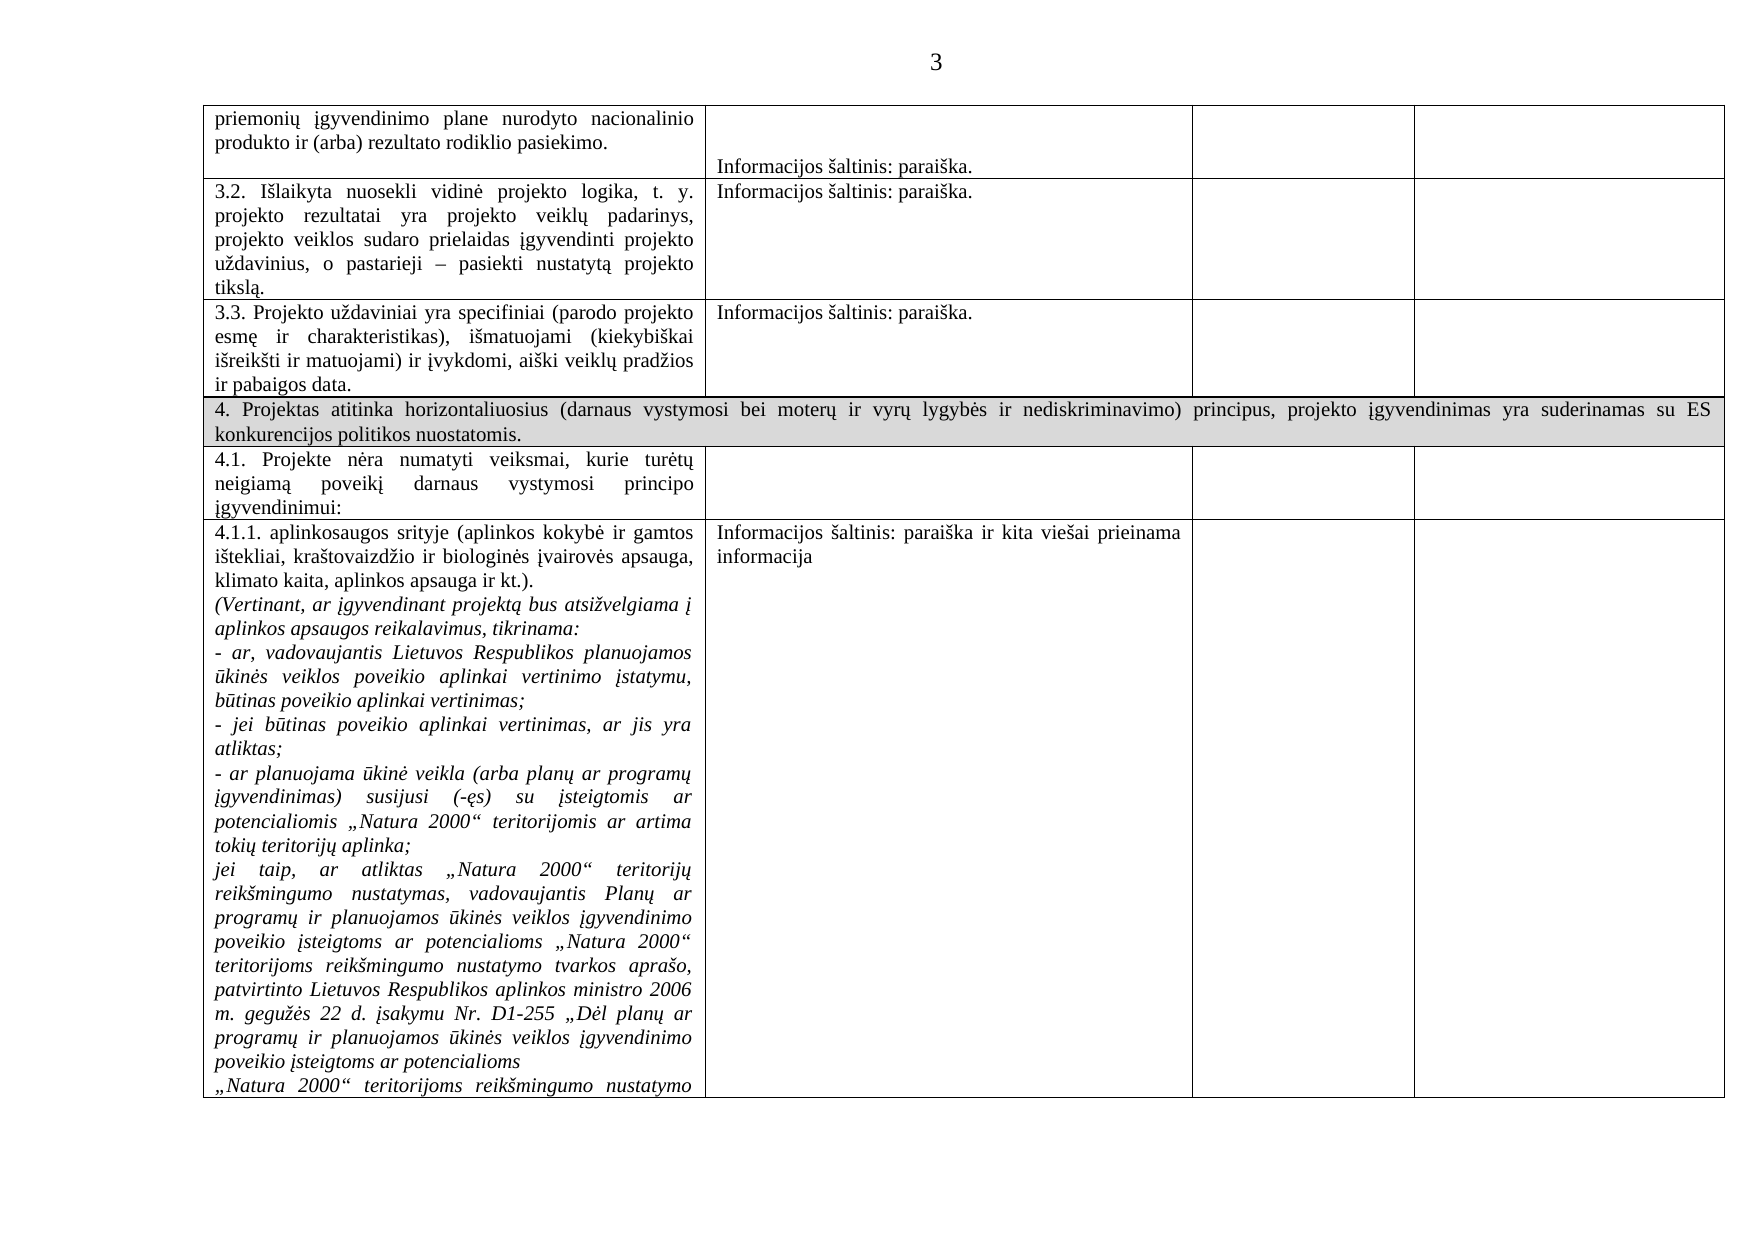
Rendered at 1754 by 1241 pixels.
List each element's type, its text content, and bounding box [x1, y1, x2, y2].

table_cell [1193, 179, 1414, 299]
table_cell Informacijos šaltinis: paraiška. [706, 300, 1192, 396]
table_cell 4. Projektas atitinka horizontaliuosius (darnaus vystymosi bei moterų ir vyrų lygybės ir nediskriminavimo) principus, projekto įgyvendinimas yra suderinamas su ES konkurencijos politikos nuostatomis. [204, 398, 1724, 446]
table_cell [1415, 447, 1724, 519]
table_cell Informacijos šaltinis: paraiška. [706, 106, 1192, 178]
table_cell [1415, 179, 1724, 299]
table_cell 4.1.1. aplinkosaugos srityje (aplinkos kokybė ir gamtos ištekliai, kraštovaizdžio ir biologinės įvairovės apsauga, klimato kaita, aplinkos apsauga ir kt.). (Vertinant, ar įgyvendinant projektą bus atsižvelgiama į aplinkos apsaugos reikalavimus, tikrinama: - ar, vadovaujantis Lietuvos Respublikos planuojamos ūkinės veiklos poveikio aplinkai vertinimo įstatymu, būtinas poveikio aplinkai vertinimas; - jei būtinas poveikio aplinkai vertinimas, ar jis yra atliktas; - ar planuojama ūkinė veikla (arba planų ar programų įgyvendinimas) susijusi (-ęs) su įsteigtomis ar potencialiomis „Natura 2000“ teritorijomis ar artima tokių teritorijų aplinka; jei taip, ar atliktas „Natura 2000“ teritorijų reikšmingumo nustatymas, vadovaujantis Planų ar programų ir planuojamos ūkinės veiklos įgyvendinimo poveikio įsteigtoms ar potencialioms „Natura 2000“ teritorijoms reikšmingumo nustatymo tvarkos aprašo, patvirtinto Lietuvos Respublikos aplinkos ministro 2006 m. gegužės 22 d. įsakymu Nr. D1-255 „Dėl planų ar programų ir planuojamos ūkinės veiklos įgyvendinimo poveikio įsteigtoms ar potencialioms „Natura 2000“ teritorijoms reikšmingumo nustatymo [204, 520, 705, 1097]
table_cell [706, 447, 1192, 519]
table_cell 4.1. Projekte nėra numatyti veiksmai, kurie turėtų neigiamą poveikį darnaus vystymosi principo įgyvendinimui: [204, 447, 705, 519]
table_cell [1193, 447, 1414, 519]
table_cell priemonių įgyvendinimo plane nurodyto nacionalinio produkto ir (arba) rezultato rodiklio pasiekimo. [204, 106, 705, 178]
table_cell [1193, 106, 1414, 178]
table_cell Informacijos šaltinis: paraiška ir kita viešai prieinama informacija [706, 520, 1192, 1097]
table_cell Informacijos šaltinis: paraiška. [706, 179, 1192, 299]
table_cell 3.2. Išlaikyta nuosekli vidinė projekto logika, t. y. projekto rezultatai yra projekto veiklų padarinys, projekto veiklos sudaro prielaidas įgyvendinti projekto uždavinius, o pastarieji – pasiekti nustatytą projekto tikslą. [204, 179, 705, 299]
table_cell [1415, 300, 1724, 396]
table_cell [1193, 520, 1414, 1097]
table_cell [1415, 106, 1724, 178]
table_cell 3.3. Projekto uždaviniai yra specifiniai (parodo projekto esmę ir charakteristikas), išmatuojami (kiekybiškai išreikšti ir matuojami) ir įvykdomi, aiški veiklų pradžios ir pabaigos data. [204, 300, 705, 396]
table_cell [1193, 300, 1414, 396]
table_cell [1415, 520, 1724, 1097]
